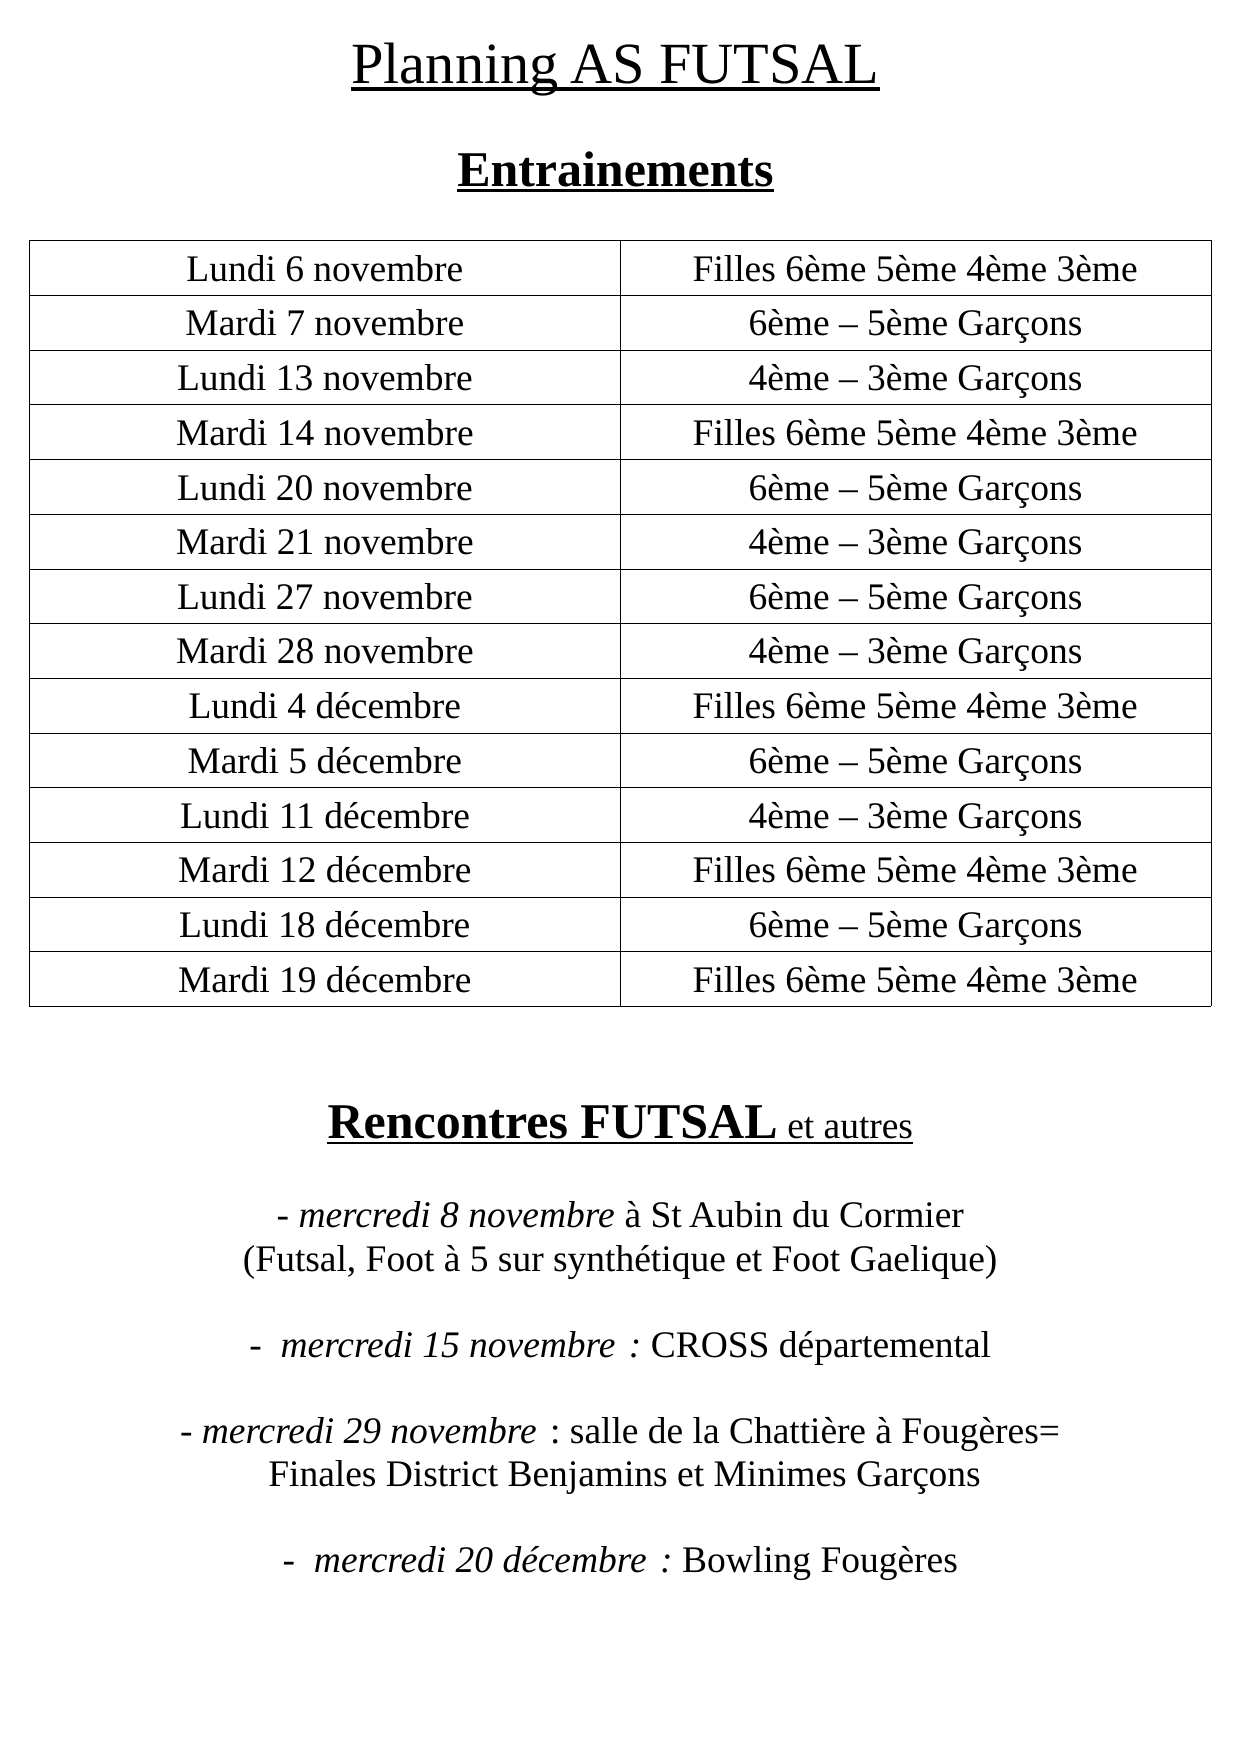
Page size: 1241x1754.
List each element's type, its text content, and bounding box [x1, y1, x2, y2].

table_cell Mardi 5 décembre [30, 734, 620, 787]
table_cell Mardi 7 novembre [30, 296, 620, 350]
table_cell Filles 6ème 5ème 4ème 3ème [621, 952, 1211, 1006]
table_cell Filles 6ème 5ème 4ème 3ème [621, 843, 1211, 897]
table_cell Filles 6ème 5ème 4ème 3ème [621, 679, 1211, 732]
table_cell 6ème – 5ème Garçons [621, 460, 1211, 514]
text Rencontres FUTSAL et autres [29, 1092, 1211, 1150]
table_cell 6ème – 5ème Garçons [621, 570, 1211, 623]
table_cell 6ème – 5ème Garçons [621, 734, 1211, 787]
text - mercredi 20 décembre : Bowling Fougères [29, 1538, 1211, 1581]
text Entrainements [29, 140, 1211, 197]
table_cell Lundi 4 décembre [30, 679, 620, 732]
table_cell Lundi 13 novembre [30, 351, 620, 404]
table_cell Lundi 27 novembre [30, 570, 620, 623]
text (Futsal, Foot à 5 sur synthétique et Foot Gaelique) [29, 1236, 1211, 1279]
text - mercredi 8 novembre à St Aubin du Cormier [29, 1193, 1211, 1236]
table_cell 4ème – 3ème Garçons [621, 788, 1211, 842]
text - mercredi 15 novembre : CROSS départemental [29, 1322, 1211, 1365]
table_header Filles 6ème 5ème 4ème 3ème [621, 241, 1211, 295]
table_cell Mardi 14 novembre [30, 405, 620, 459]
table_cell Lundi 11 décembre [30, 788, 620, 842]
table_header Lundi 6 novembre [30, 241, 620, 295]
table_cell Mardi 19 décembre [30, 952, 620, 1006]
table_cell Lundi 20 novembre [30, 460, 620, 514]
table_cell Mardi 28 novembre [30, 624, 620, 678]
table_cell Lundi 18 décembre [30, 898, 620, 951]
table_cell 6ème – 5ème Garçons [621, 296, 1211, 350]
text Finales District Benjamins et Minimes Garçons [29, 1452, 1211, 1495]
table_cell Mardi 21 novembre [30, 515, 620, 568]
table_cell 4ème – 3ème Garçons [621, 624, 1211, 678]
text - mercredi 29 novembre : salle de la Chattière à Fougères= [29, 1408, 1211, 1452]
table_cell Mardi 12 décembre [30, 843, 620, 897]
text Planning AS FUTSAL [29, 29, 1211, 97]
table_cell 4ème – 3ème Garçons [621, 515, 1211, 568]
table_cell Filles 6ème 5ème 4ème 3ème [621, 405, 1211, 459]
table_cell 4ème – 3ème Garçons [621, 351, 1211, 404]
table_cell 6ème – 5ème Garçons [621, 898, 1211, 951]
